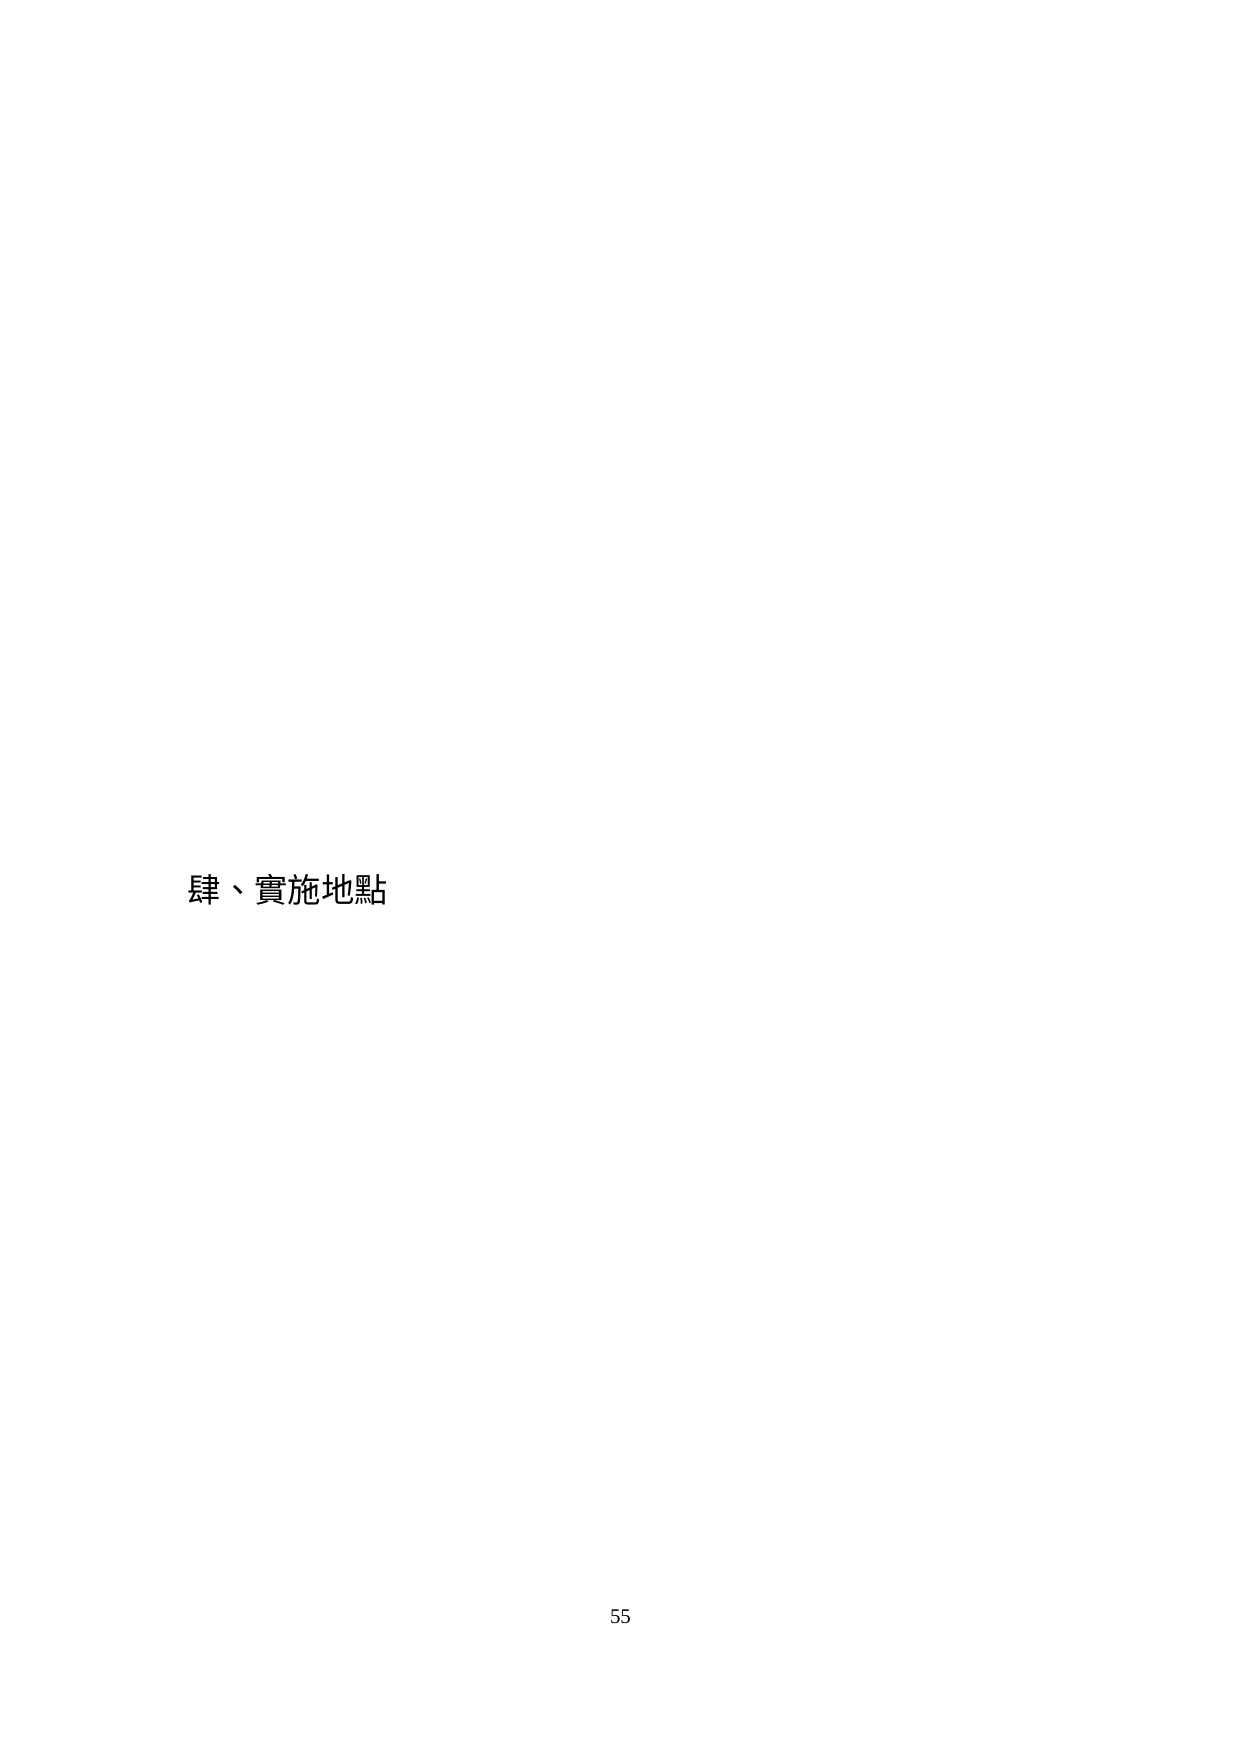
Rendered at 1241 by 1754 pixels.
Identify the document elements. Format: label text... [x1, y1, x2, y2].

list 實施地點 [187, 846, 1053, 908]
